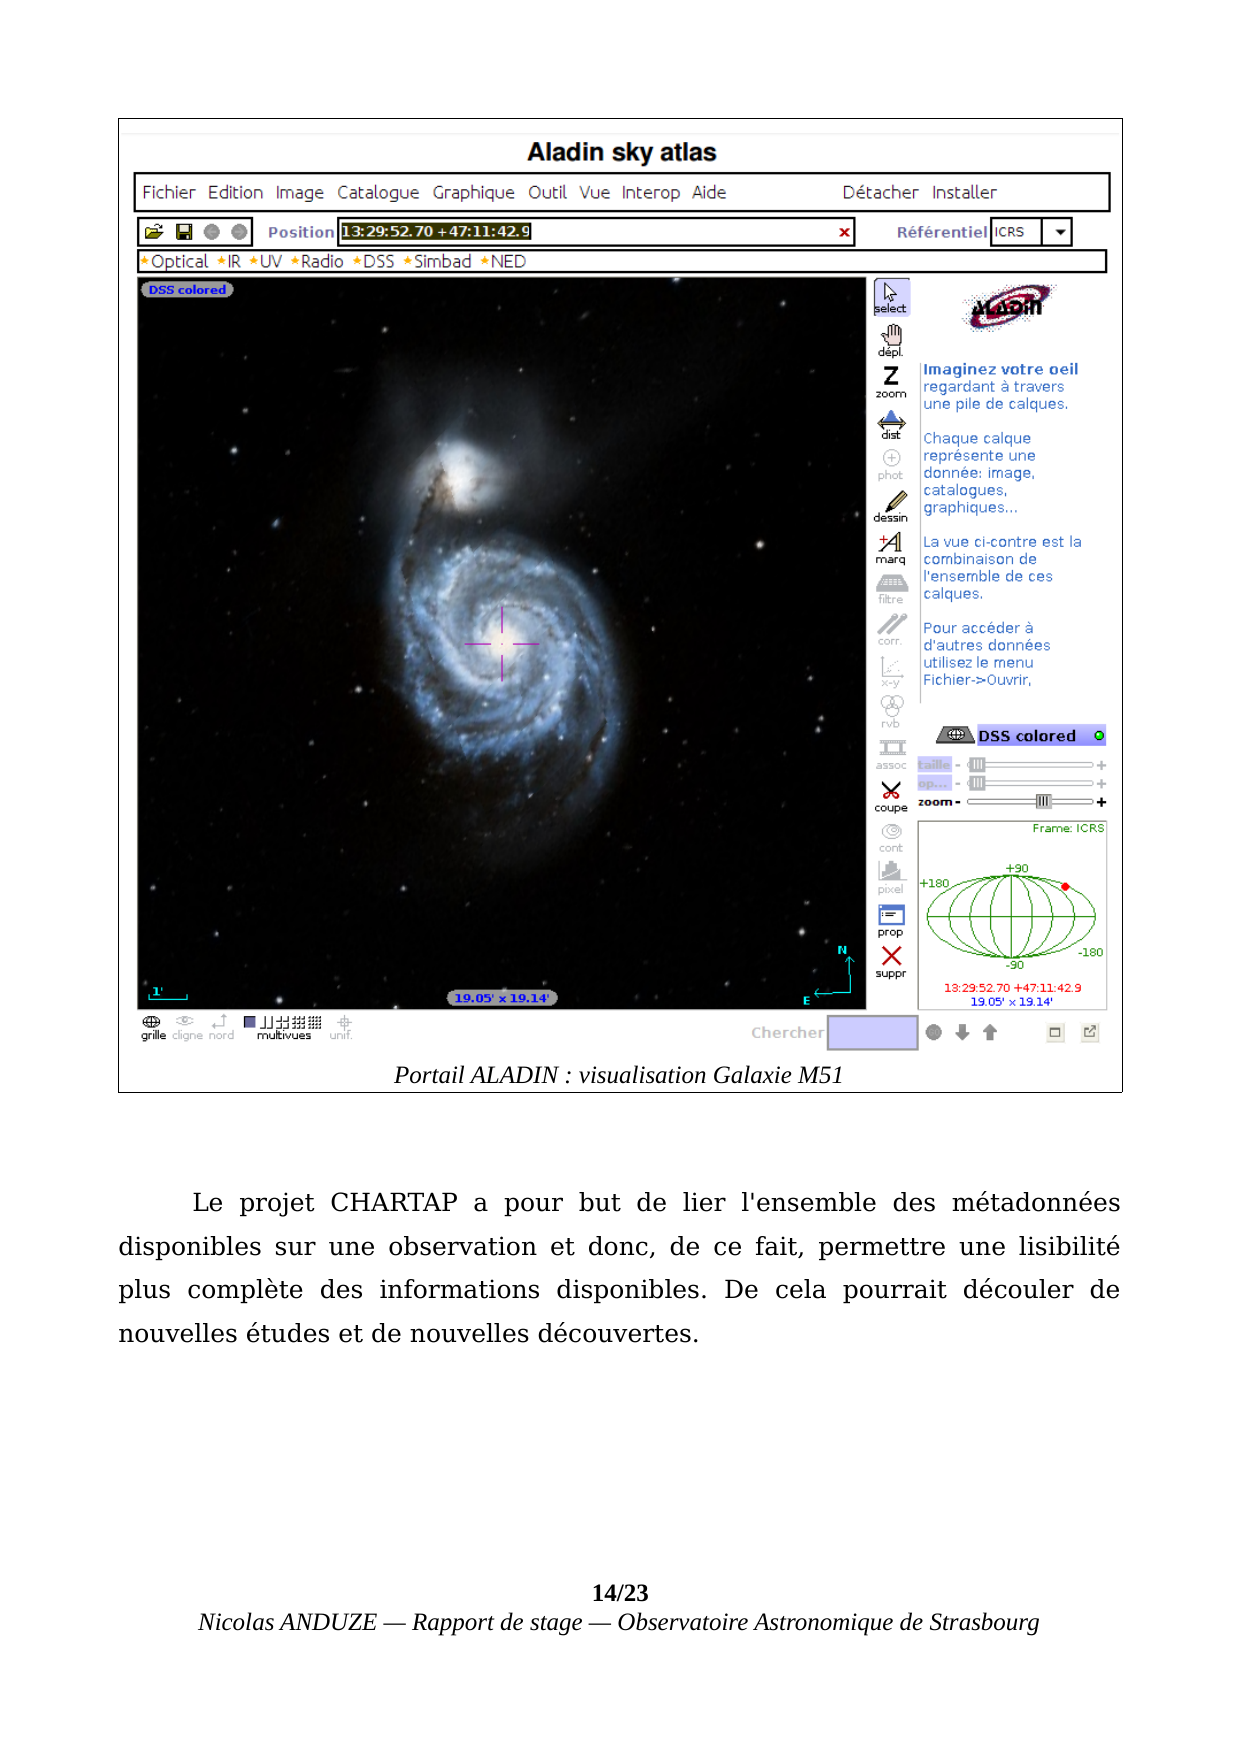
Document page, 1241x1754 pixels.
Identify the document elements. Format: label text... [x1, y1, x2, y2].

picture [121, 133, 1120, 1061]
text Portail ALADIN : visualisation Galaxie M51 [121, 1061, 1119, 1089]
text Le projet CHARTAP a pour but de lier l'ensemble des métadonnées disponibles sur une observation et donc, de ce fait, permettre une lisibilité plus complète des informations disponibles. De cela pourrait découler de nouvelles études et de nouvelles découvertes. [118, 1188, 1122, 1348]
